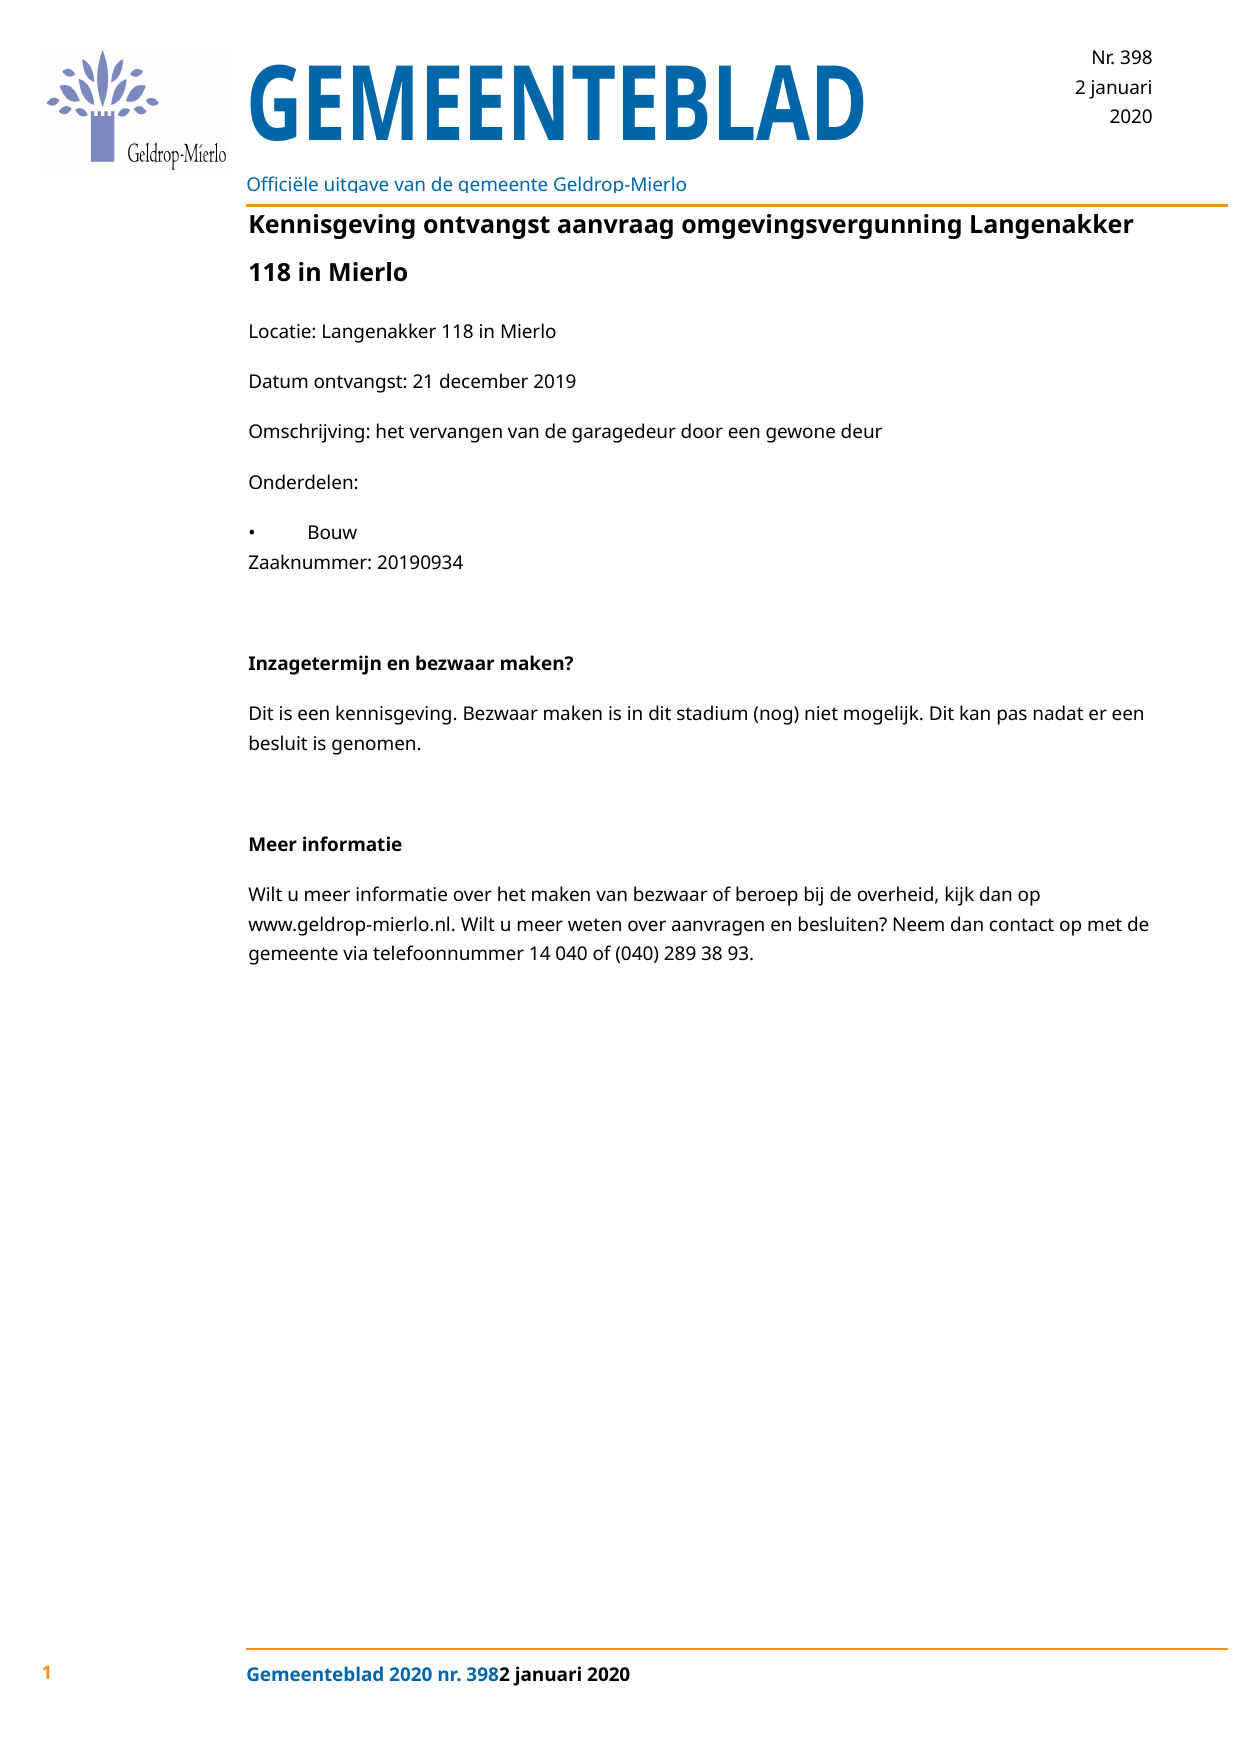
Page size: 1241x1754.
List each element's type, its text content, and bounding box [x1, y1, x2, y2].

text Dit is een kennisgeving. Bezwaar maken is in dit stadium (nog) niet mogelijk. Dit kan pas nadat er een besluit is genomen. [248, 700, 1152, 756]
text Datum ontvangst: 21 december 2019 [248, 368, 1152, 394]
text Omschrijving: het vervangen van de garagedeur door een gewone deur [248, 419, 1152, 444]
text Wilt u meer informatie over het maken van bezwaar of beroep bij de overheid, kijk dan op www.geldrop-mierlo.nl. Wilt u meer weten over aanvragen en besluiten? Neem dan contact op met de gemeente via telefoonnummer 14 040 of (040) 289 38 93. [248, 881, 1152, 966]
picture [41, 47, 231, 172]
list Bouw [248, 519, 1152, 545]
text Onderdelen: [248, 469, 1152, 495]
text Kennisgeving ontvangst aanvraag omgevingsvergunning Langenakker 118 in Mierlo [248, 207, 1152, 288]
text Zaaknummer: 20190934 [248, 549, 1152, 575]
text Inzagetermijn en bezwaar maken? [248, 650, 1152, 676]
text Locatie: Langenakker 118 in Mierlo [248, 318, 1152, 344]
text Meer informatie [248, 831, 1152, 857]
